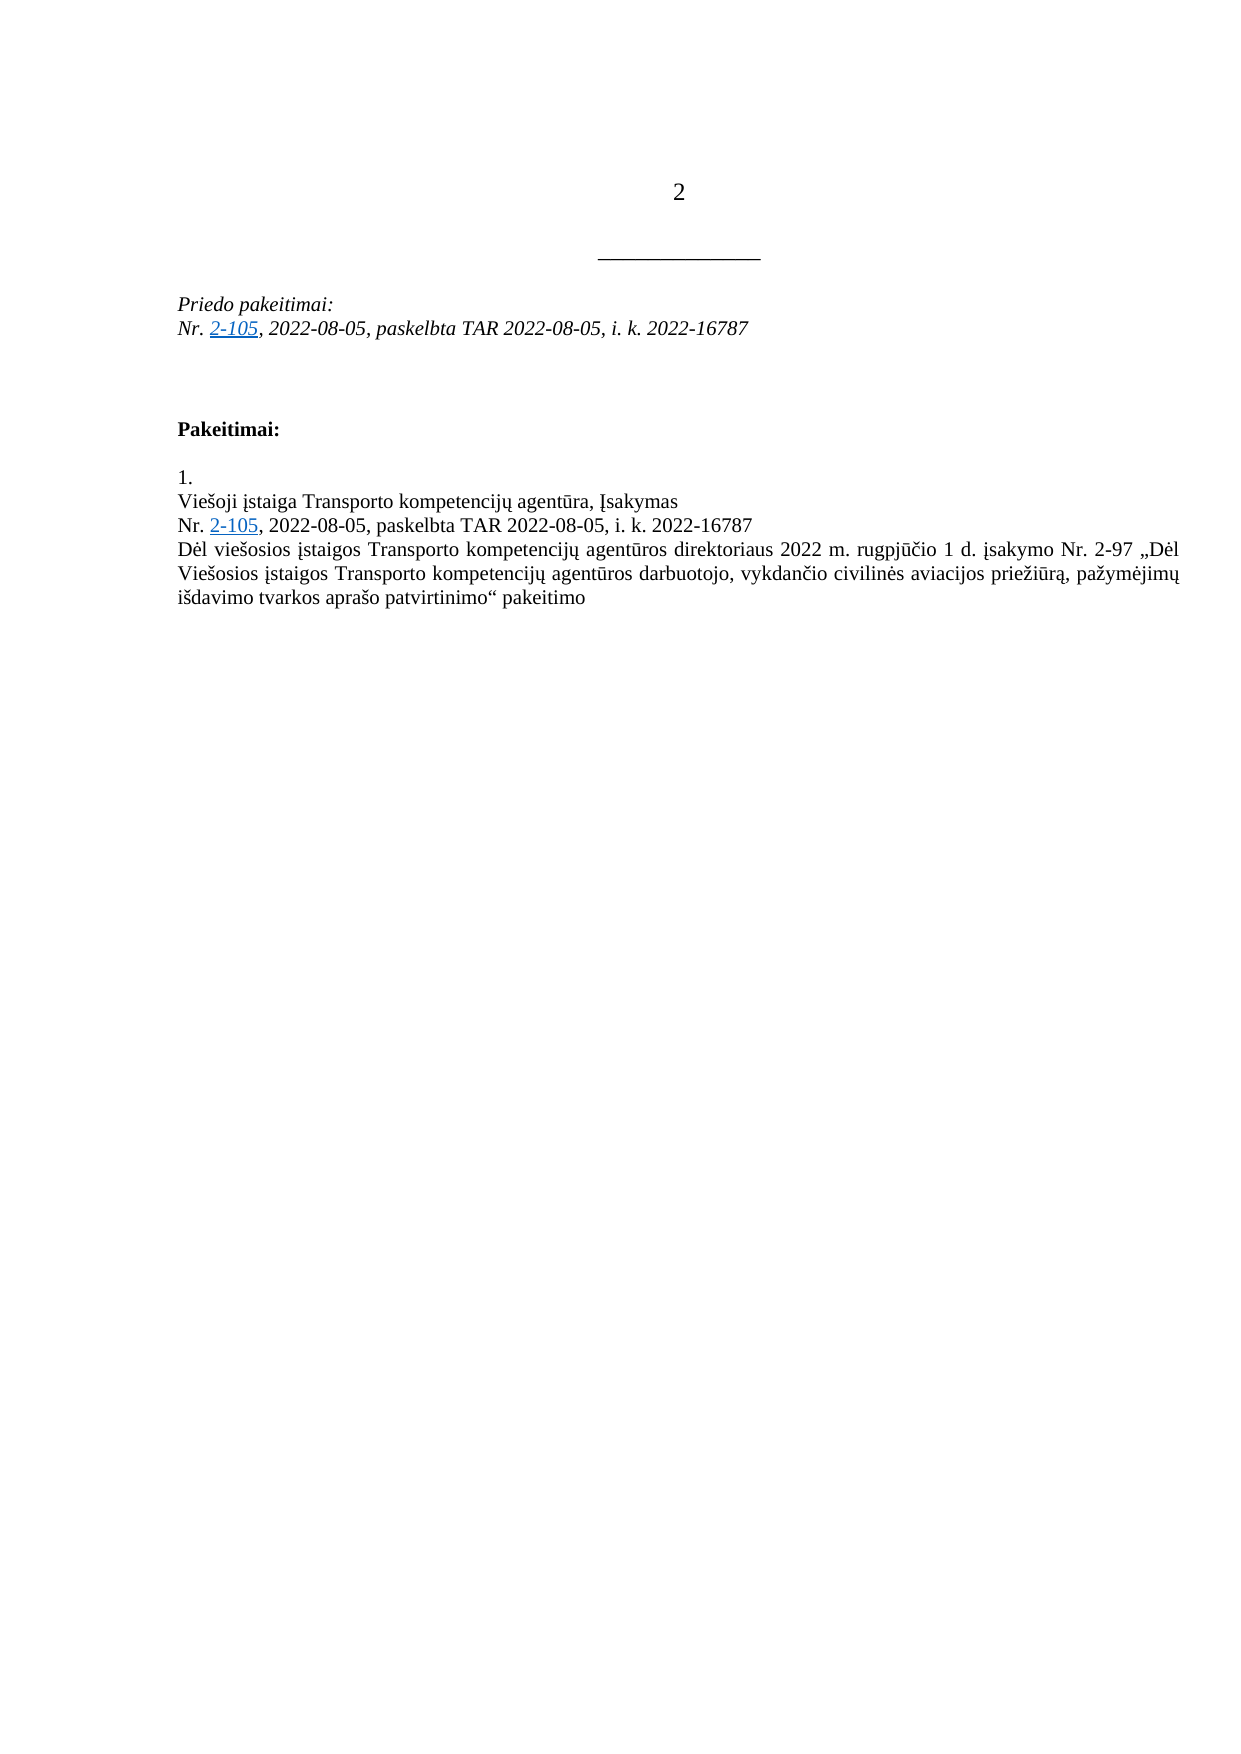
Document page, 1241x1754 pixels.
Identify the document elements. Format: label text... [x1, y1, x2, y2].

text 1. [177, 464, 1181, 489]
text Priedo pakeitimai: [177, 291, 1181, 316]
text Nr. 2-105, 2022-08-05, paskelbta TAR 2022-08-05, i. k. 2022-16787 [177, 513, 1181, 537]
text _____________ [177, 234, 1181, 263]
text Viešoji įstaiga Transporto kompetencijų agentūra, Įsakymas [177, 489, 1181, 513]
text Pakeitimai: [177, 416, 1181, 441]
text Dėl viešosios įstaigos Transporto kompetencijų agentūros direktoriaus 2022 m. rugpjūčio 1 d. įsakymo Nr. 2-97 „Dėl Viešosios įstaigos Transporto kompetencijų agentūros darbuotojo, vykdančio civilinės aviacijos priežiūrą, pažymėjimų išdavimo tvarkos aprašo patvirtinimo“ pakeitimo [177, 537, 1181, 609]
text Nr. 2-105, 2022-08-05, paskelbta TAR 2022-08-05, i. k. 2022-16787 [177, 316, 1181, 339]
